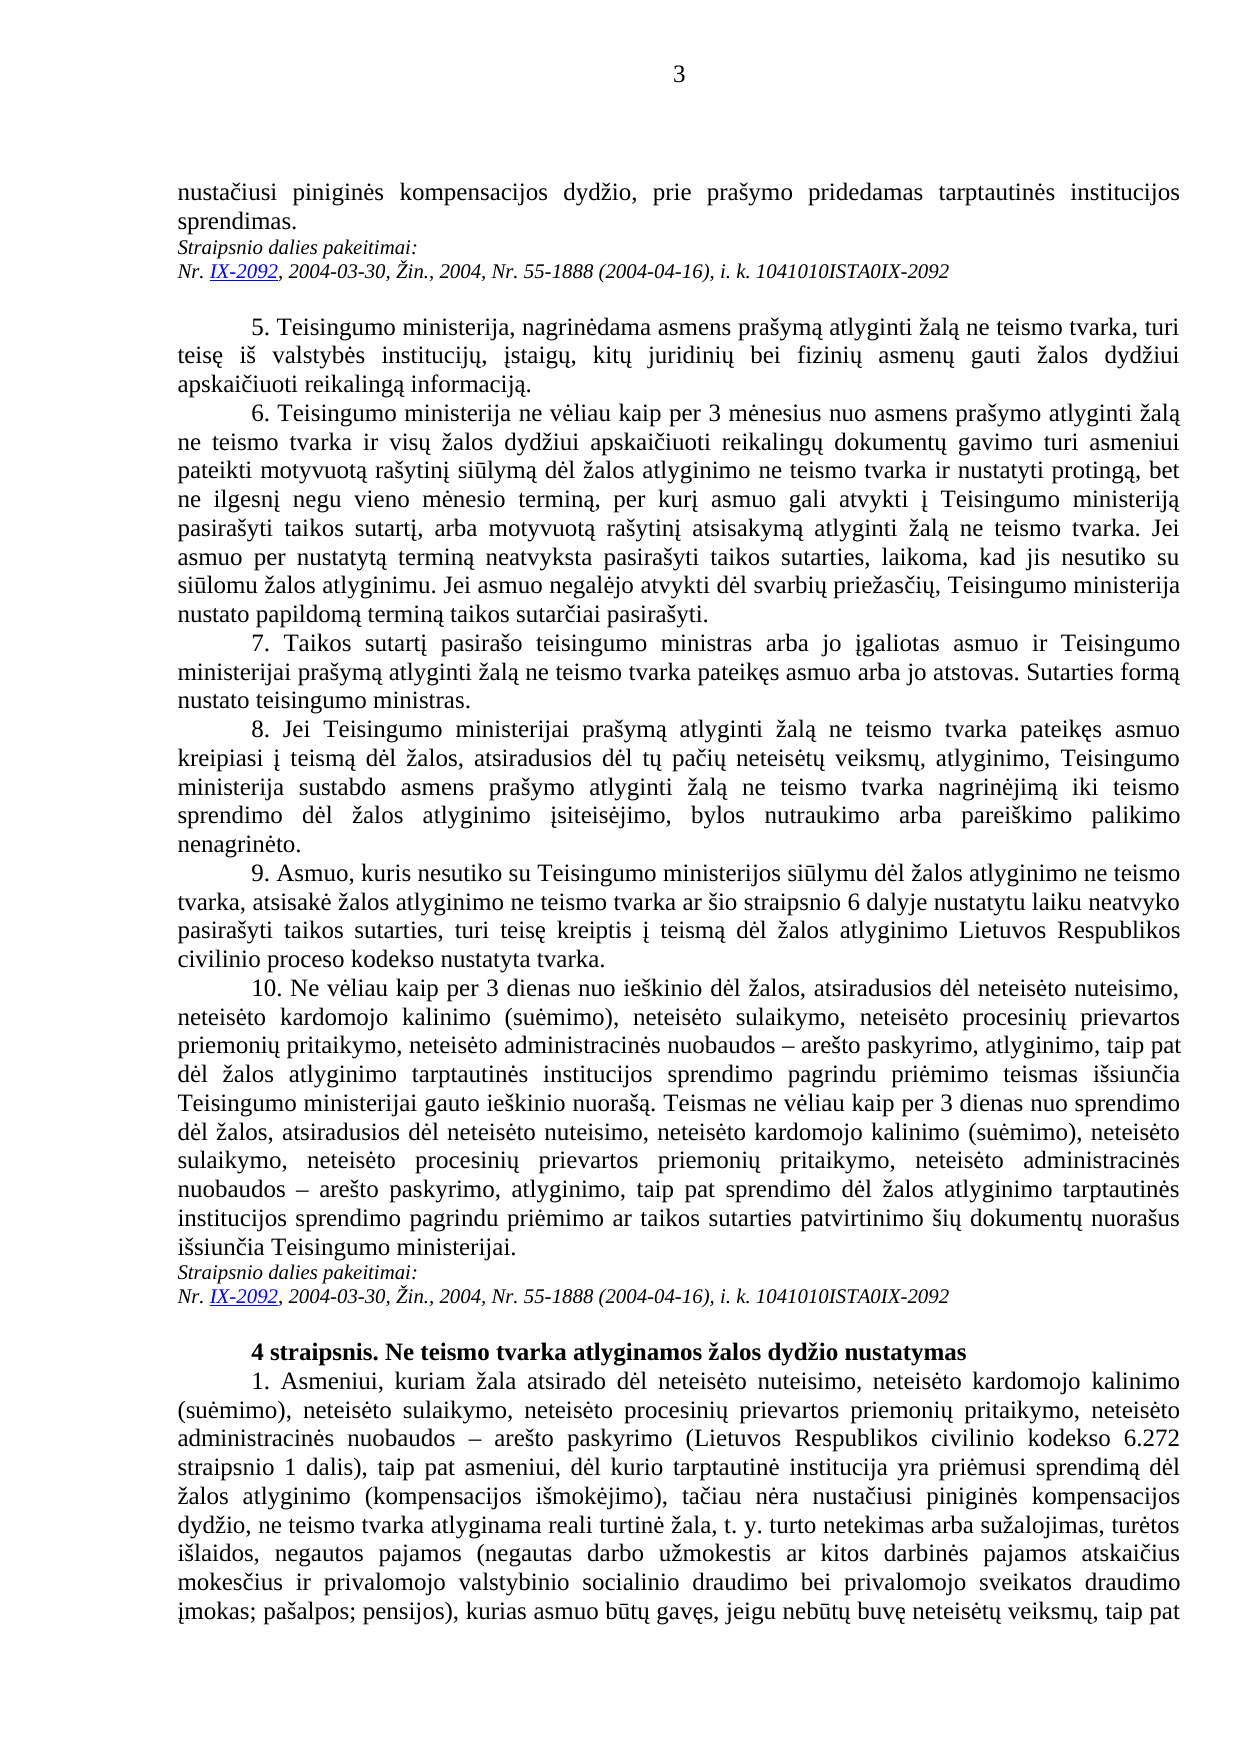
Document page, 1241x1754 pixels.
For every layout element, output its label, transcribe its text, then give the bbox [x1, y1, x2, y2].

text 5. Teisingumo ministerija, nagrinėdama asmens prašymą atlyginti žalą ne teismo tvarka, turi teisę iš valstybės institucijų, įstaigų, kitų juridinių bei fizinių asmenų gauti žalos dydžiui apskaičiuoti reikalingą informaciją. [177, 312, 1181, 398]
text Straipsnio dalies pakeitimai: [177, 1260, 1181, 1284]
text 1. Asmeniui, kuriam žala atsirado dėl neteisėto nuteisimo, neteisėto kardomojo kalinimo (suėmimo), neteisėto sulaikymo, neteisėto procesinių prievartos priemonių pritaikymo, neteisėto administracinės nuobaudos – arešto paskyrimo (Lietuvos Respublikos civilinio kodekso 6.272 straipsnio 1 dalis), taip pat asmeniui, dėl kurio tarptautinė institucija yra priėmusi sprendimą dėl žalos atlyginimo (kompensacijos išmokėjimo), tačiau nėra nustačiusi piniginės kompensacijos dydžio, ne teismo tvarka atlyginama reali turtinė žala, t. y. turto netekimas arba sužalojimas, turėtos išlaidos, negautos pajamos (negautas darbo užmokestis ar kitos darbinės pajamos atskaičius mokesčius ir privalomojo valstybinio socialinio draudimo bei privalomojo sveikatos draudimo įmokas; pašalpos; pensijos), kurias asmuo būtų gavęs, jeigu nebūtų buvę neteisėtų veiksmų, taip pat [177, 1366, 1181, 1625]
text 6. Teisingumo ministerija ne vėliau kaip per 3 mėnesius nuo asmens prašymo atlyginti žalą ne teismo tvarka ir visų žalos dydžiui apskaičiuoti reikalingų dokumentų gavimo turi asmeniui pateikti motyvuotą rašytinį siūlymą dėl žalos atlyginimo ne teismo tvarka ir nustatyti protingą, bet ne ilgesnį negu vieno mėnesio terminą, per kurį asmuo gali atvykti į Teisingumo ministeriją pasirašyti taikos sutartį, arba motyvuotą rašytinį atsisakymą atlyginti žalą ne teismo tvarka. Jei asmuo per nustatytą terminą neatvyksta pasirašyti taikos sutarties, laikoma, kad jis nesutiko su siūlomu žalos atlyginimu. Jei asmuo negalėjo atvykti dėl svarbių priežasčių, Teisingumo ministerija nustato papildomą terminą taikos sutarčiai pasirašyti. [177, 398, 1181, 628]
text Nr. IX-2092, 2004-03-30, Žin., 2004, Nr. 55-1888 (2004-04-16), i. k. 1041010ISTA0IX-2092 [177, 1284, 1181, 1308]
text Nr. IX-2092, 2004-03-30, Žin., 2004, Nr. 55-1888 (2004-04-16), i. k. 1041010ISTA0IX-2092 [177, 259, 1181, 283]
text 10. Ne vėliau kaip per 3 dienas nuo ieškinio dėl žalos, atsiradusios dėl neteisėto nuteisimo, neteisėto kardomojo kalinimo (suėmimo), neteisėto sulaikymo, neteisėto procesinių prievartos priemonių pritaikymo, neteisėto administracinės nuobaudos – arešto paskyrimo, atlyginimo, taip pat dėl žalos atlyginimo tarptautinės institucijos sprendimo pagrindu priėmimo teismas išsiunčia Teisingumo ministerijai gauto ieškinio nuorašą. Teismas ne vėliau kaip per 3 dienas nuo sprendimo dėl žalos, atsiradusios dėl neteisėto nuteisimo, neteisėto kardomojo kalinimo (suėmimo), neteisėto sulaikymo, neteisėto procesinių prievartos priemonių pritaikymo, neteisėto administracinės nuobaudos – arešto paskyrimo, atlyginimo, taip pat sprendimo dėl žalos atlyginimo tarptautinės institucijos sprendimo pagrindu priėmimo ar taikos sutarties patvirtinimo šių dokumentų nuorašus išsiunčia Teisingumo ministerijai. [177, 973, 1181, 1260]
text 4 straipsnis. Ne teismo tvarka atlyginamos žalos dydžio nustatymas [177, 1337, 1181, 1366]
text 7. Taikos sutartį pasirašo teisingumo ministras arba jo įgaliotas asmuo ir Teisingumo ministerijai prašymą atlyginti žalą ne teismo tvarka pateikęs asmuo arba jo atstovas. Sutarties formą nustato teisingumo ministras. [177, 628, 1181, 714]
text Straipsnio dalies pakeitimai: [177, 235, 1181, 259]
text 8. Jei Teisingumo ministerijai prašymą atlyginti žalą ne teismo tvarka pateikęs asmuo kreipiasi į teismą dėl žalos, atsiradusios dėl tų pačių neteisėtų veiksmų, atlyginimo, Teisingumo ministerija sustabdo asmens prašymo atlyginti žalą ne teismo tvarka nagrinėjimą iki teismo sprendimo dėl žalos atlyginimo įsiteisėjimo, bylos nutraukimo arba pareiškimo palikimo nenagrinėto. [177, 714, 1181, 858]
text 9. Asmuo, kuris nesutiko su Teisingumo ministerijos siūlymu dėl žalos atlyginimo ne teismo tvarka, atsisakė žalos atlyginimo ne teismo tvarka ar šio straipsnio 6 dalyje nustatytu laiku neatvyko pasirašyti taikos sutarties, turi teisę kreiptis į teismą dėl žalos atlyginimo Lietuvos Respublikos civilinio proceso kodekso nustatyta tvarka. [177, 858, 1181, 973]
text nustačiusi piniginės kompensacijos dydžio, prie prašymo pridedamas tarptautinės institucijos sprendimas. [177, 177, 1181, 235]
